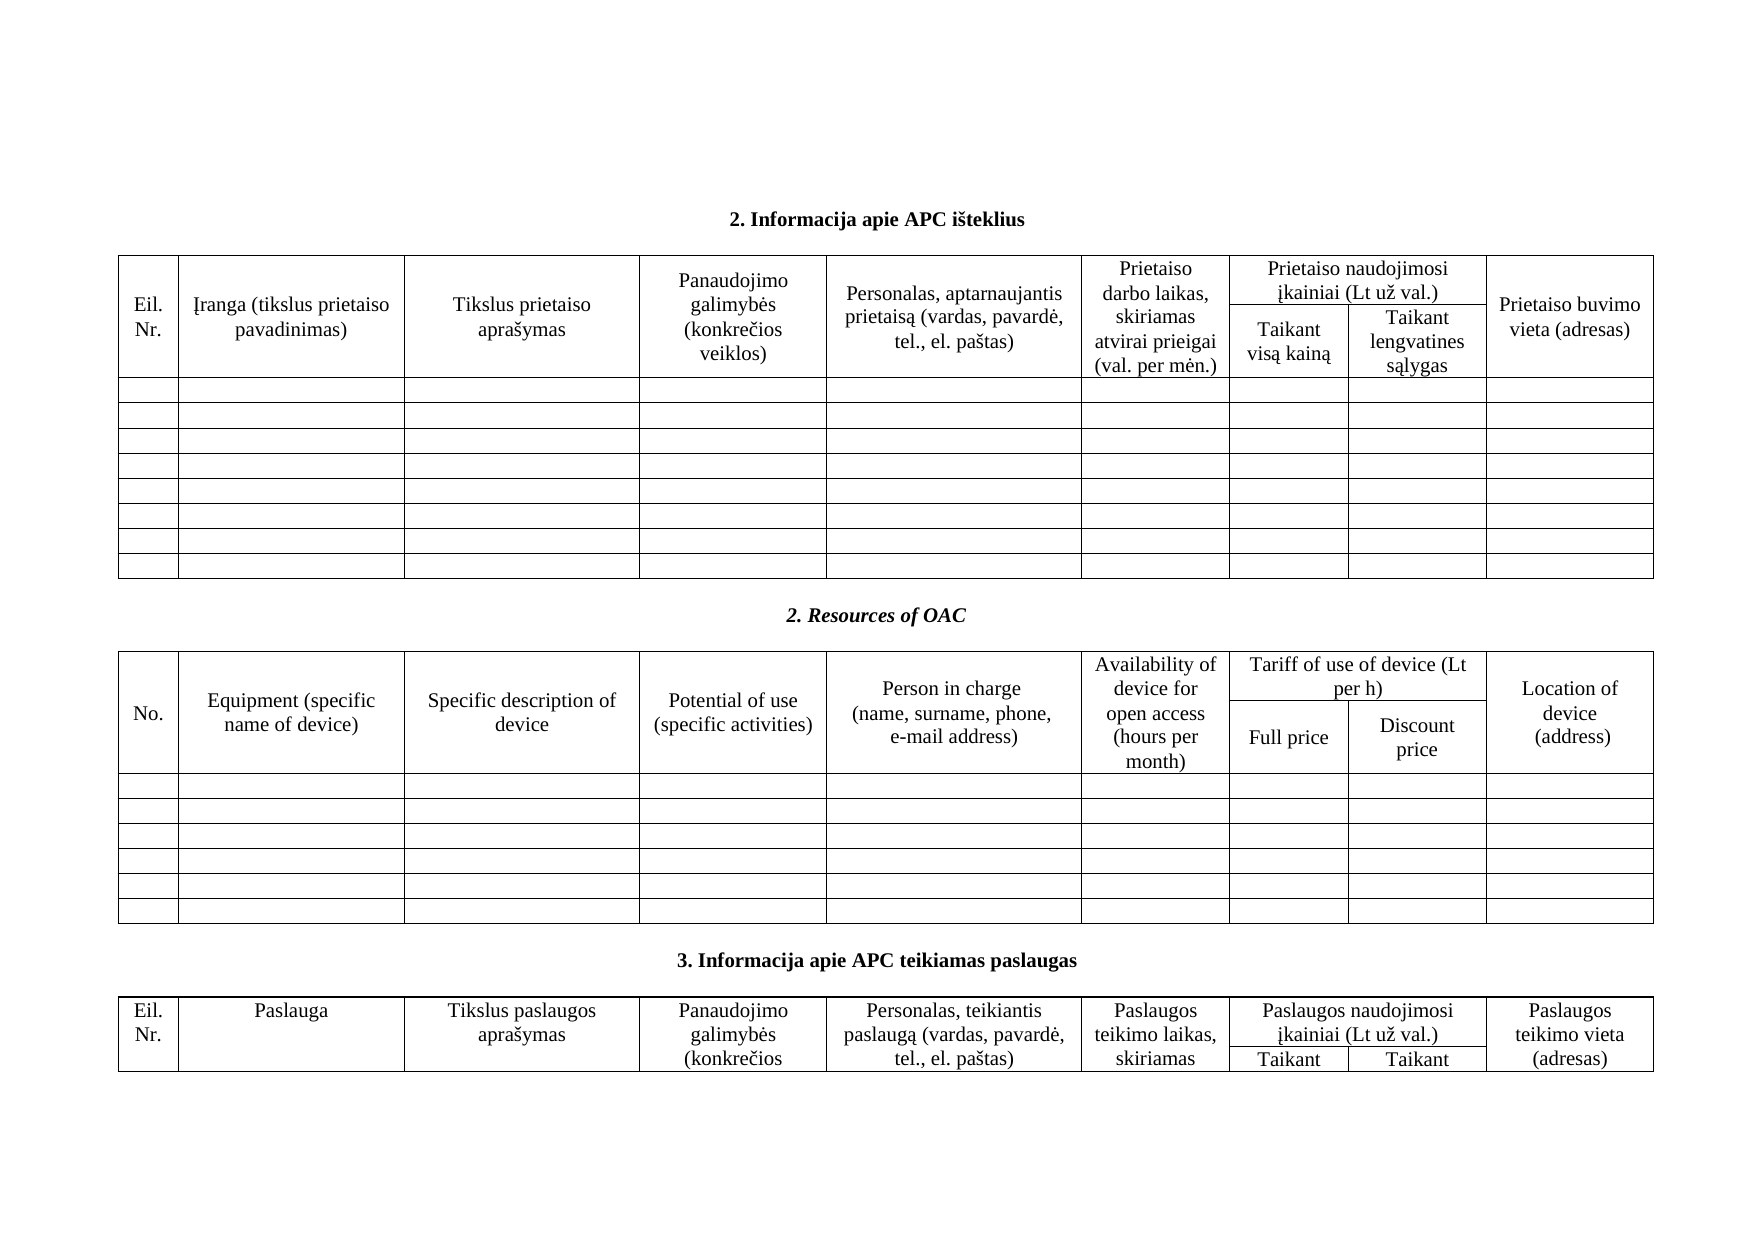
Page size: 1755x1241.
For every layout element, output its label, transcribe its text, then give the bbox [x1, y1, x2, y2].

table_cell [119, 504, 178, 528]
table_header Tikslus prietaiso aprašymas [405, 256, 639, 377]
table_header Specific description of device [405, 652, 639, 773]
table_cell [179, 899, 404, 923]
table_cell [1487, 403, 1653, 427]
table_cell Taikant [1230, 1047, 1348, 1071]
table_cell [1487, 429, 1653, 452]
table_header Personalas, teikiantis paslaugą (vardas, pavardė, tel., el. paštas) [827, 998, 1081, 1071]
table_cell [1082, 378, 1229, 402]
table_cell [1082, 554, 1229, 578]
table_cell Full price [1230, 701, 1348, 773]
table_cell [119, 554, 178, 578]
table_header Paslauga [179, 998, 404, 1071]
table_header Eil. Nr. [119, 256, 178, 377]
table_cell [1487, 378, 1653, 402]
table_cell [1082, 899, 1229, 923]
table_cell [827, 378, 1081, 402]
table_header Availability of device for open access (hours per month) [1082, 652, 1229, 773]
table_cell [119, 529, 178, 553]
table_header No. [119, 652, 178, 773]
table_header Prietaiso darbo laikas, skiriamas atvirai prieigai (val. per mėn.) [1082, 256, 1229, 377]
table_cell [827, 774, 1081, 798]
table_cell [827, 554, 1081, 578]
table_cell [179, 849, 404, 873]
table_cell [119, 874, 178, 898]
table_header Paslaugos teikimo laikas, skiriamas atvirai prieigai (val. per mėn.) [1082, 998, 1229, 1071]
table_cell [640, 554, 826, 578]
table_cell [405, 454, 639, 478]
table_cell [1349, 504, 1486, 528]
table_cell [1230, 403, 1348, 427]
table_cell [405, 824, 639, 848]
table_cell [119, 824, 178, 848]
table_cell [1082, 799, 1229, 823]
table_header Įranga (tikslus prietaiso pavadinimas) [179, 256, 404, 377]
table_cell [1487, 824, 1653, 848]
table_cell [405, 899, 639, 923]
table_header Personalas, aptarnaujantis prietaisą (vardas, pavardė, tel., el. paštas) [827, 256, 1081, 377]
text 3. Informacija apie APC teikiamas paslaugas [118, 948, 1636, 972]
table_cell [640, 799, 826, 823]
table_cell [1230, 454, 1348, 478]
table_cell [1349, 454, 1486, 478]
table_cell [827, 874, 1081, 898]
table_cell [1082, 774, 1229, 798]
table_cell [1349, 403, 1486, 427]
table_cell [179, 799, 404, 823]
table_cell [179, 874, 404, 898]
table_cell [1349, 429, 1486, 452]
table_cell [1230, 874, 1348, 898]
table_header Location of device (address) [1487, 652, 1653, 773]
table_cell [119, 454, 178, 478]
table_cell [119, 429, 178, 452]
table_cell [119, 774, 178, 798]
table_cell [1349, 554, 1486, 578]
table_cell [1349, 799, 1486, 823]
table_cell [1487, 849, 1653, 873]
table_cell [640, 504, 826, 528]
table_header Prietaiso buvimo vieta (adresas) [1487, 256, 1653, 377]
table_cell [640, 874, 826, 898]
table_cell [1230, 378, 1348, 402]
table_cell [827, 454, 1081, 478]
table_cell [1230, 529, 1348, 553]
table_cell [1487, 454, 1653, 478]
table_cell [1230, 799, 1348, 823]
table_cell [405, 874, 639, 898]
table_cell [1230, 429, 1348, 452]
table_cell [179, 824, 404, 848]
table_cell [827, 824, 1081, 848]
table_cell [1082, 504, 1229, 528]
table_cell [1349, 529, 1486, 553]
table_cell [1487, 799, 1653, 823]
table_cell [640, 454, 826, 478]
table_cell [1082, 874, 1229, 898]
table_cell [1230, 824, 1348, 848]
table_cell [1082, 849, 1229, 873]
table_cell [179, 479, 404, 503]
table_header Equipment (specific name of device) [179, 652, 404, 773]
table_header Tikslus paslaugos aprašymas [405, 998, 639, 1071]
table_cell [179, 454, 404, 478]
text 2. Informacija apie APC išteklius [118, 207, 1636, 231]
table_cell [827, 429, 1081, 452]
table_cell [179, 529, 404, 553]
table_cell [827, 403, 1081, 427]
table_cell [179, 429, 404, 452]
table_cell [1230, 554, 1348, 578]
table_cell [179, 378, 404, 402]
table_cell Taikant lengvatines sąlygas [1349, 305, 1486, 377]
table_cell [640, 899, 826, 923]
table_header Panaudojimo galimybės (konkrečios [640, 998, 826, 1071]
table_header Paslaugos naudojimosi įkainiai (Lt už val.) [1230, 998, 1486, 1046]
table_cell Taikant visą kainą [1230, 305, 1348, 377]
table_cell [119, 849, 178, 873]
table_cell [1487, 479, 1653, 503]
table_cell [119, 378, 178, 402]
table_cell [827, 529, 1081, 553]
table_cell [1487, 899, 1653, 923]
table_cell [1082, 824, 1229, 848]
table_cell [1230, 504, 1348, 528]
table_cell [179, 554, 404, 578]
table_cell [827, 479, 1081, 503]
table_cell [640, 774, 826, 798]
table_cell [1349, 874, 1486, 898]
table_cell [1349, 378, 1486, 402]
table_header Tariff of use of device (Lt per h) [1230, 652, 1486, 700]
table_cell [405, 774, 639, 798]
table_cell [1349, 479, 1486, 503]
table_cell [827, 504, 1081, 528]
table_cell [1349, 774, 1486, 798]
table_cell [1487, 774, 1653, 798]
table_cell [1230, 479, 1348, 503]
table_cell [179, 403, 404, 427]
table_cell [1349, 899, 1486, 923]
table_cell [119, 403, 178, 427]
table_cell [1487, 529, 1653, 553]
table_cell [1082, 429, 1229, 452]
table_cell [1082, 403, 1229, 427]
table_cell [405, 504, 639, 528]
table_cell [827, 799, 1081, 823]
table_cell [1487, 504, 1653, 528]
table_cell [640, 479, 826, 503]
table_cell [179, 504, 404, 528]
table_cell [1082, 529, 1229, 553]
table_cell [640, 529, 826, 553]
table_cell [405, 849, 639, 873]
table_cell [405, 799, 639, 823]
table_cell [405, 479, 639, 503]
table_header Panaudojimo galimybės (konkrečios veiklos) [640, 256, 826, 377]
table_cell [405, 429, 639, 452]
table_cell [1349, 824, 1486, 848]
table_cell [827, 849, 1081, 873]
table_cell [1487, 554, 1653, 578]
table_cell [640, 429, 826, 452]
table_cell [640, 849, 826, 873]
table_cell [1230, 849, 1348, 873]
table_cell [640, 378, 826, 402]
table_header Paslaugos teikimo vieta (adresas) [1487, 998, 1653, 1071]
table_cell [405, 529, 639, 553]
table_cell [1230, 899, 1348, 923]
table_header Person in charge (name, surname, phone, e-mail address) [827, 652, 1081, 773]
table_cell [119, 479, 178, 503]
table_cell [1230, 774, 1348, 798]
table_cell [179, 774, 404, 798]
table_cell [405, 403, 639, 427]
table_cell [119, 899, 178, 923]
table_header Potential of use (specific activities) [640, 652, 826, 773]
table_cell [1082, 479, 1229, 503]
table_cell [119, 799, 178, 823]
table_cell [1349, 849, 1486, 873]
table_cell [1487, 874, 1653, 898]
table_cell [640, 403, 826, 427]
table_cell [1082, 454, 1229, 478]
table_cell Taikant [1349, 1047, 1486, 1071]
table_cell [640, 824, 826, 848]
text 2. Resources of OAC [118, 603, 1636, 627]
table_header Eil. Nr. [119, 998, 178, 1071]
table_cell [405, 378, 639, 402]
table_cell [827, 899, 1081, 923]
table_cell Discount price [1349, 701, 1486, 773]
table_header Prietaiso naudojimosi įkainiai (Lt už val.) [1230, 256, 1486, 304]
table_cell [405, 554, 639, 578]
